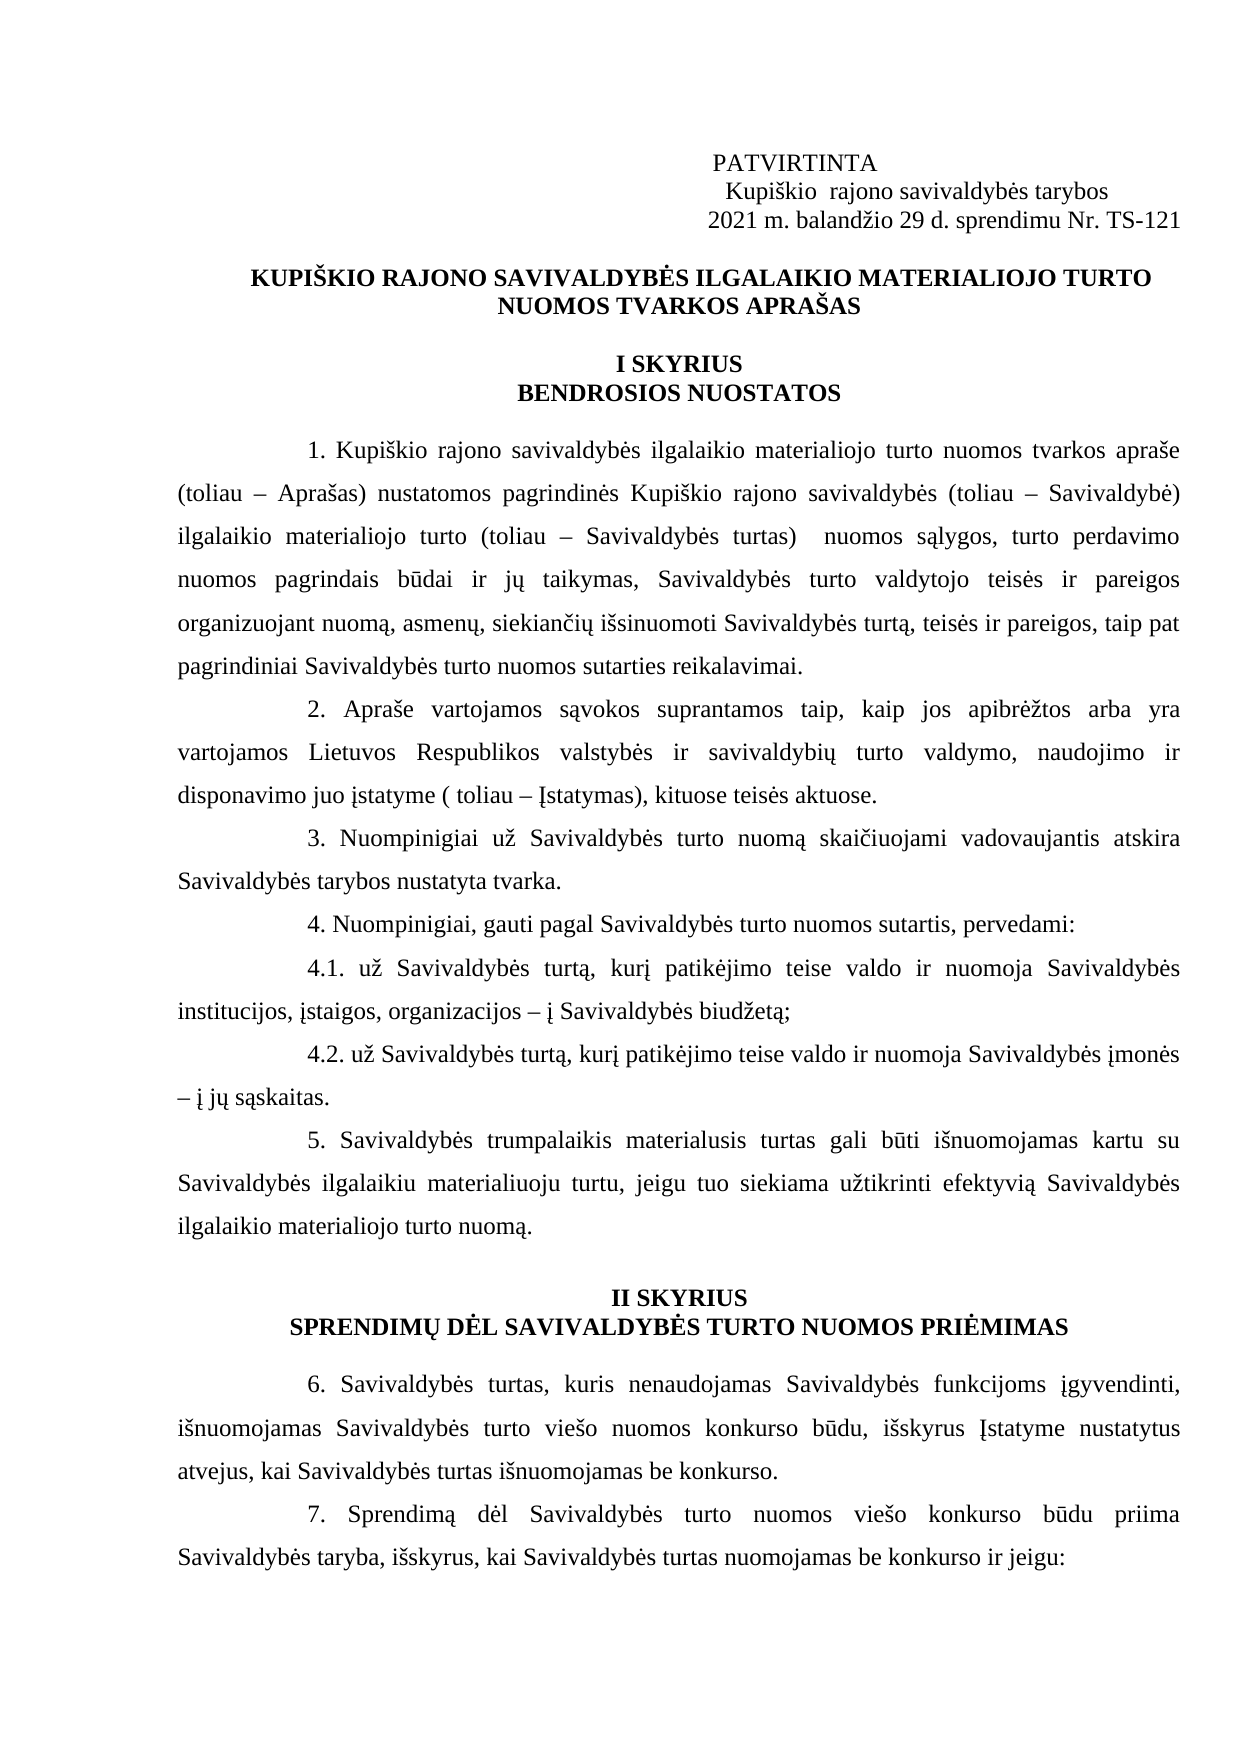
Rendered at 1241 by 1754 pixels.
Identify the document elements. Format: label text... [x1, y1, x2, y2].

text 2021 m. balandžio 29 d. sprendimu Nr. TS-121 [177, 205, 1181, 234]
text SPRENDIMŲ DĖL SAVIVALDYBĖS TURTO NUOMOS PRIĖMIMAS [177, 1312, 1181, 1341]
text 4.2. už Savivaldybės turtą, kurį patikėjimo teise valdo ir nuomoja Savivaldybės įmonės – į jų sąskaitas. [177, 1039, 1181, 1111]
text PATVIRTINTA [177, 148, 1181, 176]
text 3. Nuompinigiai už Savivaldybės turto nuomą skaičiuojami vadovaujantis atskira Savivaldybės tarybos nustatyta tvarka. [177, 823, 1181, 895]
text BENDROSIOS NUOSTATOS [177, 378, 1181, 406]
text 2. Apraše vartojamos sąvokos suprantamos taip, kaip jos apibrėžtos arba yra vartojamos Lietuvos Respublikos valstybės ir savivaldybių turto valdymo, naudojimo ir disponavimo juo įstatyme ( toliau – Įstatymas), kituose teisės aktuose. [177, 694, 1181, 809]
text 4. Nuompinigiai, gauti pagal Savivaldybės turto nuomos sutartis, pervedami: [177, 909, 1181, 938]
text 5. Savivaldybės trumpalaikis materialusis turtas gali būti išnuomojamas kartu su Savivaldybės ilgalaikiu materialiuoju turtu, jeigu tuo siekiama užtikrinti efektyvią Savivaldybės ilgalaikio materialiojo turto nuomą. [177, 1125, 1181, 1240]
text I SKYRIUS [177, 349, 1181, 378]
text KUPIŠKIO RAJONO SAVIVALDYBĖS ILGALAIKIO MATERIALIOJO TURTO NUOMOS TVARKOS APRAŠAS [177, 263, 1181, 320]
text 7. Sprendimą dėl Savivaldybės turto nuomos viešo konkurso būdu priima Savivaldybės taryba, išskyrus, kai Savivaldybės turtas nuomojamas be konkurso ir jeigu: [177, 1499, 1181, 1571]
text 6. Savivaldybės turtas, kuris nenaudojamas Savivaldybės funkcijoms įgyvendinti, išnuomojamas Savivaldybės turto viešo nuomos konkurso būdu, išskyrus Įstatyme nustatytus atvejus, kai Savivaldybės turtas išnuomojamas be konkurso. [177, 1369, 1181, 1484]
text 4.1. už Savivaldybės turtą, kurį patikėjimo teise valdo ir nuomoja Savivaldybės institucijos, įstaigos, organizacijos – į Savivaldybės biudžetą; [177, 953, 1181, 1024]
text 1. Kupiškio rajono savivaldybės ilgalaikio materialiojo turto nuomos tvarkos apraše (toliau – Aprašas) nustatomos pagrindinės Kupiškio rajono savivaldybės (toliau – Savivaldybė) ilgalaikio materialiojo turto (toliau – Savivaldybės turtas) nuomos sąlygos, turto perdavimo nuomos pagrindais būdai ir jų taikymas, Savivaldybės turto valdytojo teisės ir pareigos organizuojant nuomą, asmenų, siekiančių išsinuomoti Savivaldybės turtą, teisės ir pareigos, taip pat pagrindiniai Savivaldybės turto nuomos sutarties reikalavimai. [177, 435, 1181, 679]
text II SKYRIUS [177, 1283, 1181, 1312]
text Kupiškio rajono savivaldybės tarybos [177, 176, 1181, 205]
